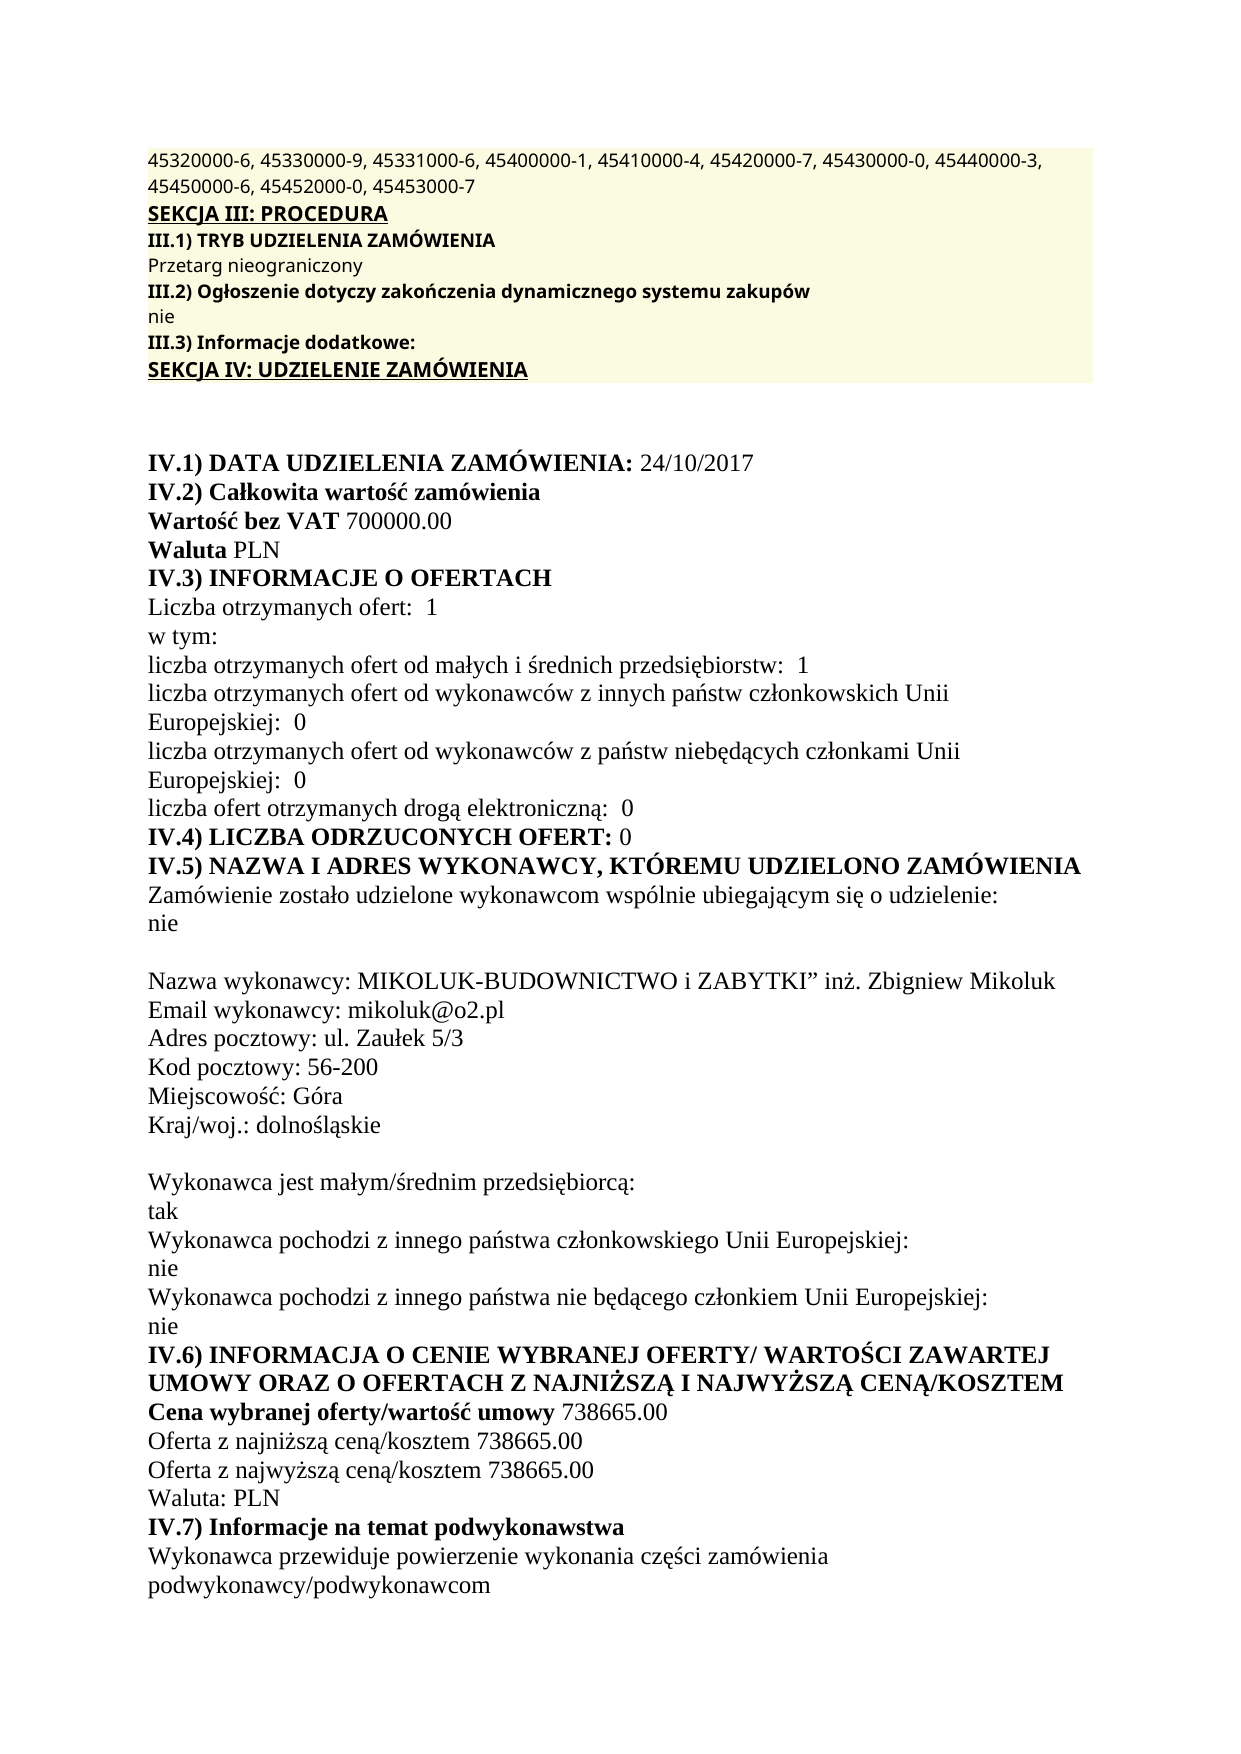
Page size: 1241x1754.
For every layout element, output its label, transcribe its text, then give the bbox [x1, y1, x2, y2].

text III.2) Ogłoszenie dotyczy zakończenia dynamicznego systemu zakupów [148, 278, 1093, 304]
text SEKCJA III: PROCEDURA [148, 199, 1093, 227]
text 45320000-6, 45330000-9, 45331000-6, 45400000-1, 45410000-4, 45420000-7, 45430000-0, 45440000-3, 45450000-6, 45452000-0, 45453000-7 [148, 148, 1093, 199]
table_cell [146, 415, 1091, 447]
table_header [146, 383, 1091, 415]
text III.3) Informacje dodatkowe: [148, 329, 1093, 355]
text SEKCJA IV: UDZIELENIE ZAMÓWIENIA [148, 355, 1093, 383]
text Przetarg nieograniczony [148, 253, 1093, 278]
text III.1) TRYB UDZIELENIA ZAMÓWIENIA [148, 227, 1093, 253]
table_cell IV.1) DATA UDZIELENIA ZAMÓWIENIA: 24/10/2017 IV.2) Całkowita wartość zamówienia Wartość bez VAT 700000.00 Waluta PLN IV.3) INFORMACJE O OFERTACH Liczba otrzymanych ofert: 1 w tym: liczba otrzymanych ofert od małych i średnich przedsiębiorstw: 1 liczba otrzymanych ofert od wykonawców z innych państw członkowskich Unii Europejskiej: 0 liczba otrzymanych ofert od wykonawców z państw niebędących członkami Unii Europejskiej: 0 liczba ofert otrzymanych drogą elektroniczną: 0 IV.4) LICZBA ODRZUCONYCH OFERT: 0 IV.5) NAZWA I ADRES WYKONAWCY, KTÓREMU UDZIELONO ZAMÓWIENIA Zamówienie zostało udzielone wykonawcom wspólnie ubiegającym się o udzielenie: nie Nazwa wykonawcy: MIKOLUK-BUDOWNICTWO i ZABYTKI” inż. Zbigniew Mikoluk Email wykonawcy: mikoluk@o2.pl Adres pocztowy: ul. Zaułek 5/3 Kod pocztowy: 56-200 Miejscowość: Góra Kraj/woj.: dolnośląskie Wykonawca jest małym/średnim przedsiębiorcą: tak Wykonawca pochodzi z innego państwa członkowskiego Unii Europejskiej: nie Wykonawca pochodzi z innego państwa nie będącego członkiem Unii Europejskiej: nie IV.6) INFORMACJA O CENIE WYBRANEJ OFERTY/ WARTOŚCI ZAWARTEJ UMOWY ORAZ O OFERTACH Z NAJNIŻSZĄ I NAJWYŻSZĄ CENĄ/KOSZTEM Cena wybranej oferty/wartość umowy 738665.00 Oferta z najniższą ceną/kosztem 738665.00 Oferta z najwyższą ceną/kosztem 738665.00 Waluta: PLN IV.7) Informacje na temat podwykonawstwa Wykonawca przewiduje powierzenie wykonania części zamówienia podwykonawcy/podwykonawcom [146, 447, 1091, 1600]
text nie [148, 304, 1093, 329]
